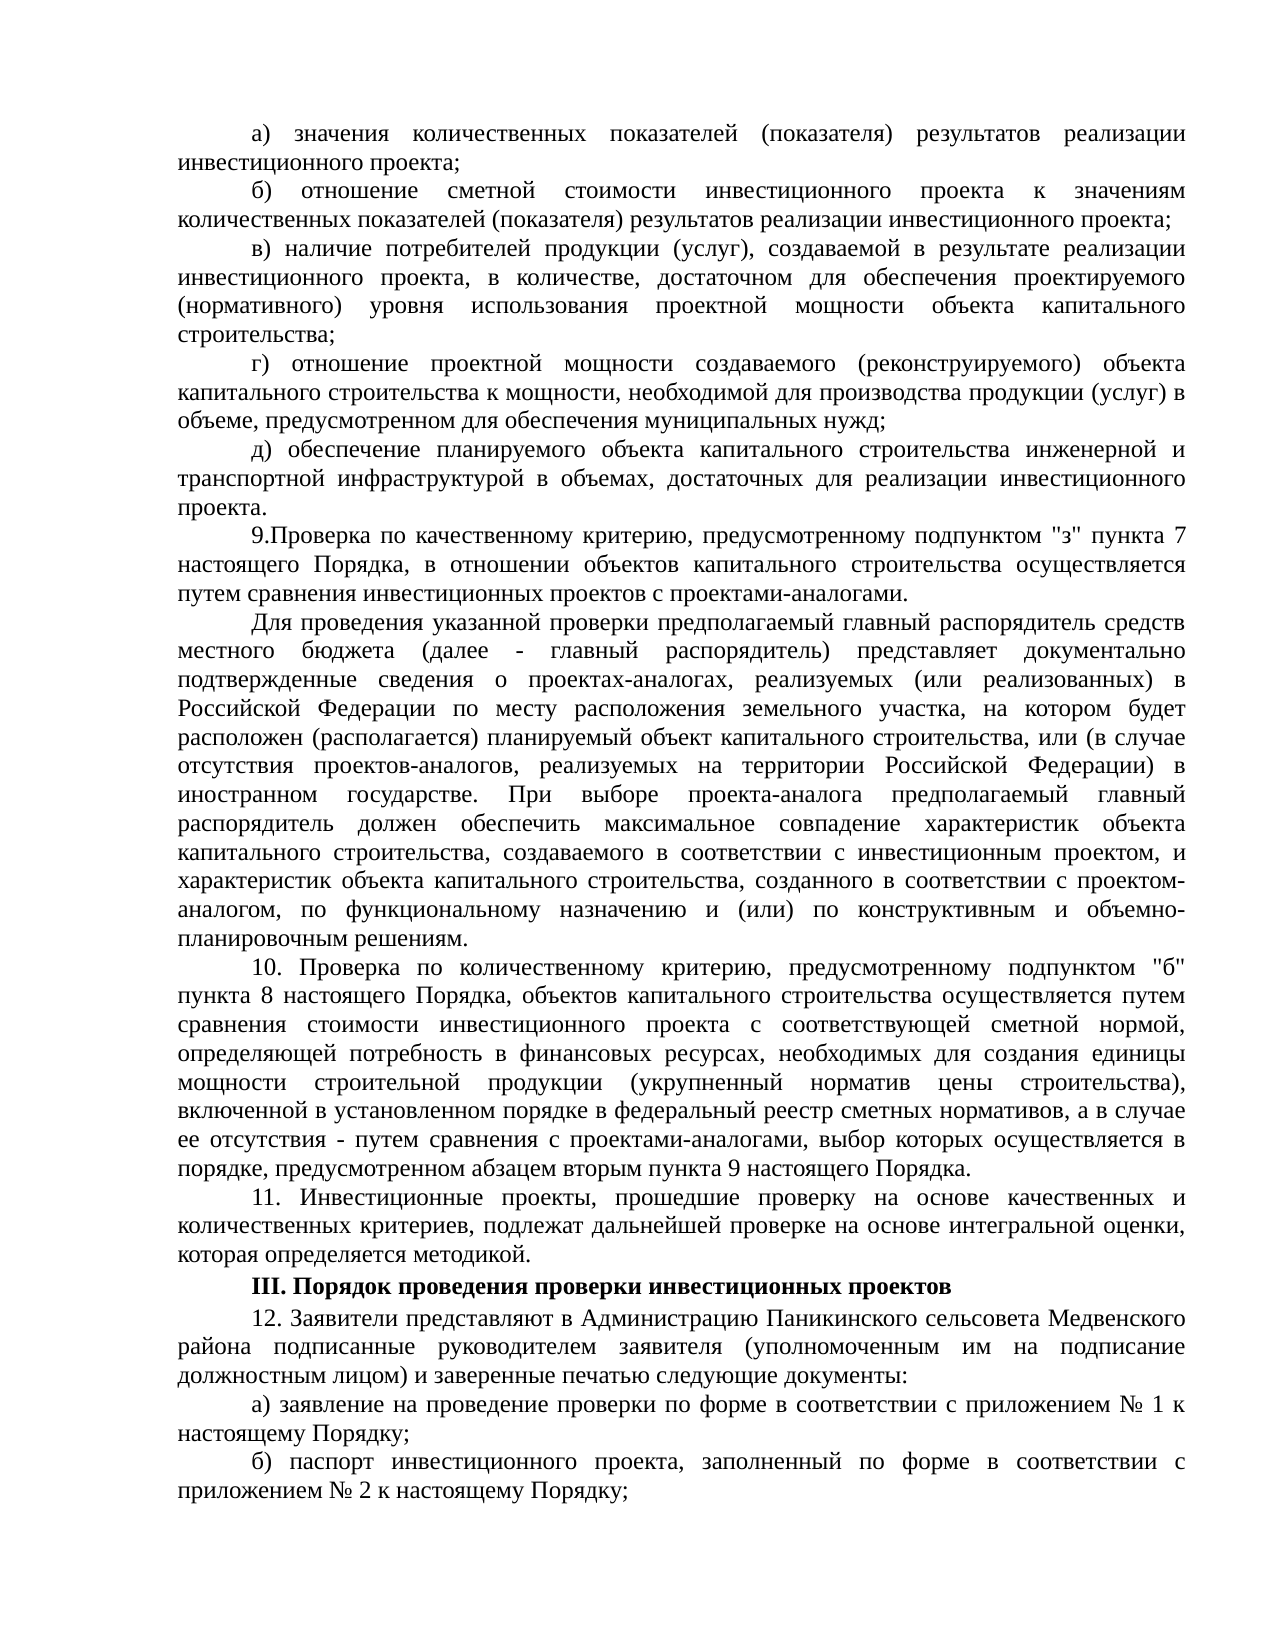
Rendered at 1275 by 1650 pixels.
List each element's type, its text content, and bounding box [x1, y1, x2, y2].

text б) паспорт инвестиционного проекта, заполненный по форме в соответствии с приложением № 2 к настоящему Порядку; [177, 1446, 1186, 1504]
text б) отношение сметной стоимости инвестиционного проекта к значениям количественных показателей (показателя) результатов реализации инвестиционного проекта; [177, 176, 1186, 233]
text г) отношение проектной мощности создаваемого (реконструируемого) объекта капитального строительства к мощности, необходимой для производства продукции (услуг) в объеме, предусмотренном для обеспечения муниципальных нужд; [177, 348, 1186, 434]
text а) заявление на проведение проверки по форме в соответствии с приложением № 1 к настоящему Порядку; [177, 1389, 1186, 1446]
text 9.Проверка по качественному критерию, предусмотренному подпунктом "з" пункта 7 настоящего Порядка, в отношении объектов капитального строительства осуществляется путем сравнения инвестиционных проектов с проектами-аналогами. [177, 521, 1186, 607]
text Для проведения указанной проверки предполагаемый главный распорядитель средств местного бюджета (далее - главный распорядитель) представляет документально подтвержденные сведения о проектах-аналогах, реализуемых (или реализованных) в Российской Федерации по месту расположения земельного участка, на котором будет расположен (располагается) планируемый объект капитального строительства, или (в случае отсутствия проектов-аналогов, реализуемых на территории Российской Федерации) в иностранном государстве. При выборе проекта-аналога предполагаемый главный распорядитель должен обеспечить максимальное совпадение характеристик объекта капитального строительства, создаваемого в соответствии с инвестиционным проектом, и характеристик объекта капитального строительства, созданного в соответствии с проектом-аналогом, по функциональному назначению и (или) по конструктивным и объемно-планировочным решениям. [177, 607, 1186, 952]
text в) наличие потребителей продукции (услуг), создаваемой в результате реализации инвестиционного проекта, в количестве, достаточном для обеспечения проектируемого (нормативного) уровня использования проектной мощности объекта капитального строительства; [177, 233, 1186, 348]
text 11. Инвестиционные проекты, прошедшие проверку на основе качественных и количественных критериев, подлежат дальнейшей проверке на основе интегральной оценки, которая определяется методикой. [177, 1182, 1186, 1268]
subtitle III. Порядок проведения проверки инвестиционных проектов [177, 1271, 1186, 1300]
text 12. Заявители представляют в Администрацию Паникинского сельсовета Медвенского района подписанные руководителем заявителя (уполномоченным им на подписание должностным лицом) и заверенные печатью следующие документы: [177, 1303, 1186, 1389]
text д) обеспечение планируемого объекта капитального строительства инженерной и транспортной инфраструктурой в объемах, достаточных для реализации инвестиционного проекта. [177, 434, 1186, 521]
text 10. Проверка по количественному критерию, предусмотренному подпунктом "б" пункта 8 настоящего Порядка, объектов капитального строительства осуществляется путем сравнения стоимости инвестиционного проекта с соответствующей сметной нормой, определяющей потребность в финансовых ресурсах, необходимых для создания единицы мощности строительной продукции (укрупненный норматив цены строительства), включенной в установленном порядке в федеральный реестр сметных нормативов, а в случае ее отсутствия - путем сравнения с проектами-аналогами, выбор которых осуществляется в порядке, предусмотренном абзацем вторым пункта 9 настоящего Порядка. [177, 952, 1186, 1182]
text а) значения количественных показателей (показателя) результатов реализации инвестиционного проекта; [177, 118, 1186, 176]
